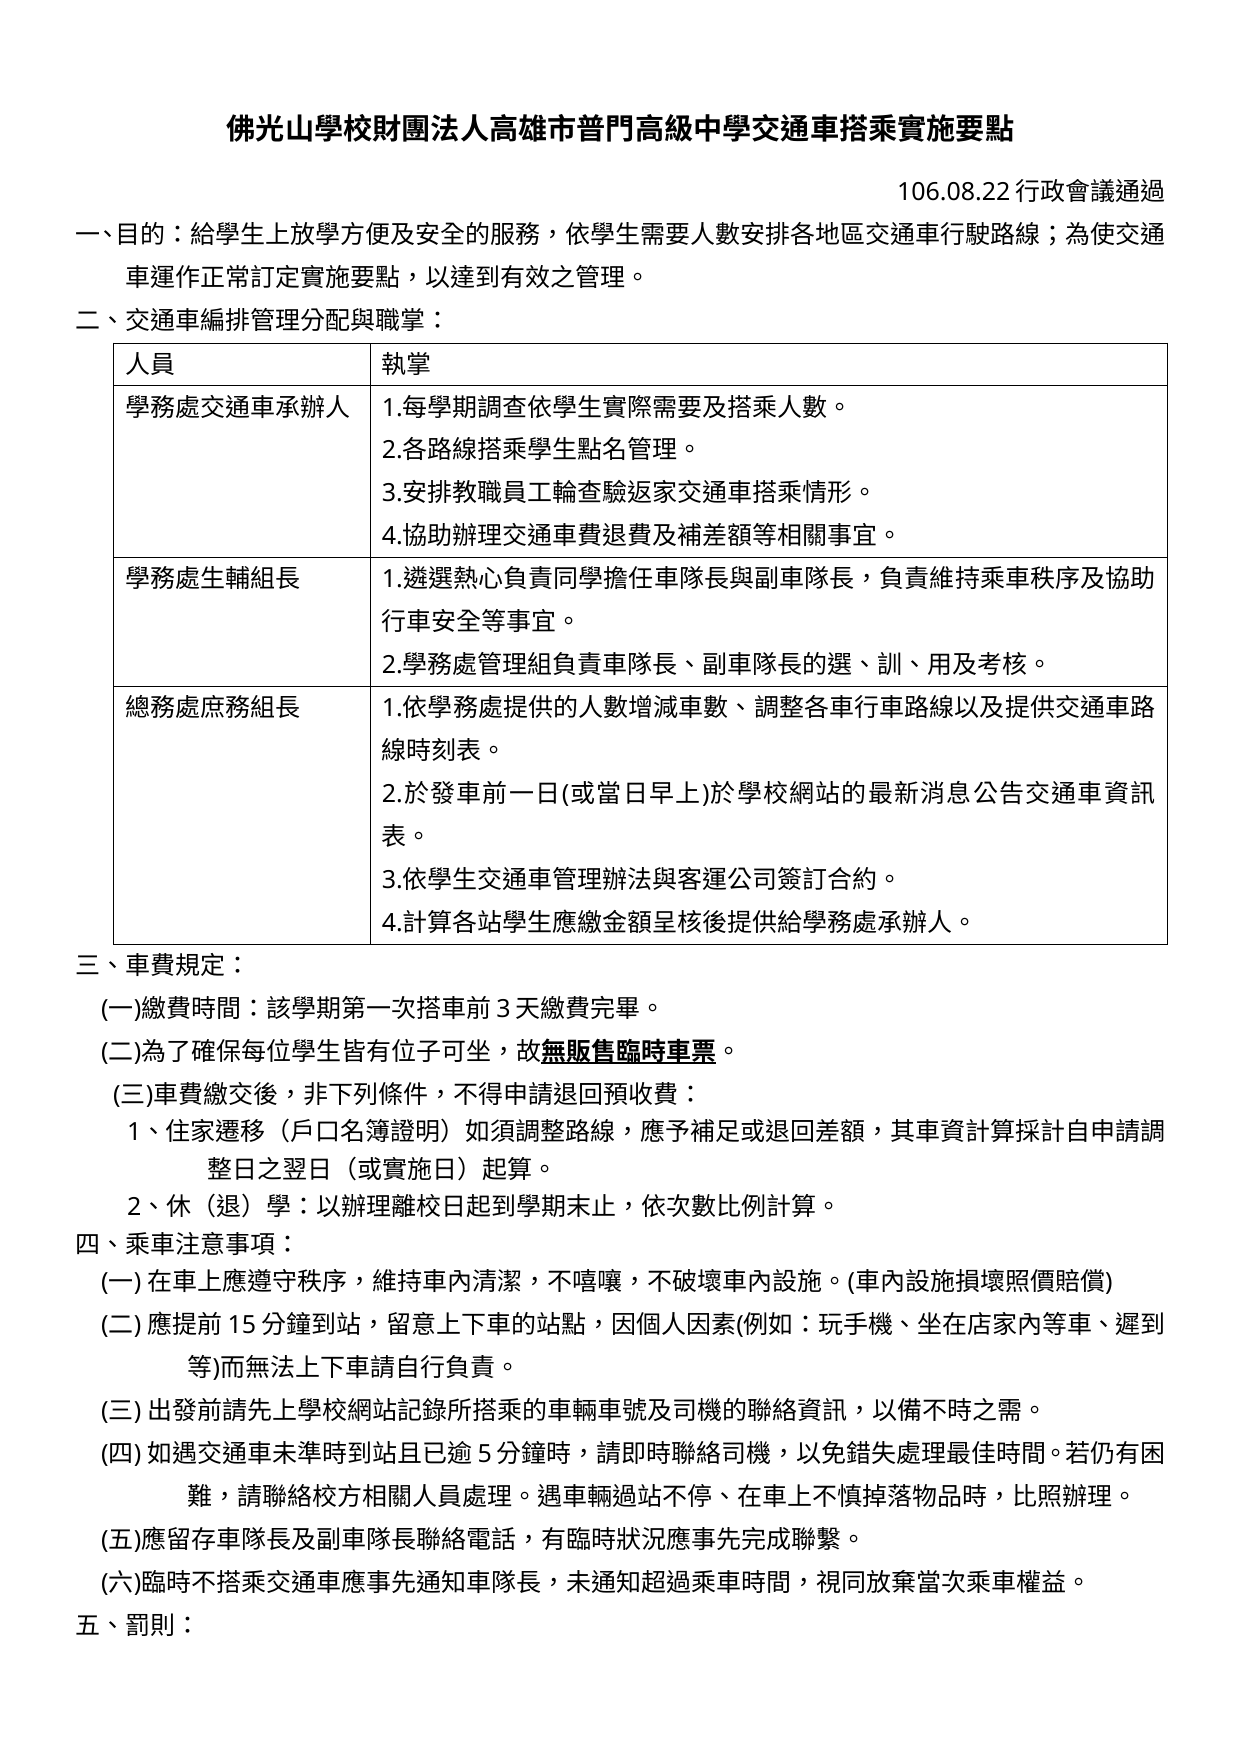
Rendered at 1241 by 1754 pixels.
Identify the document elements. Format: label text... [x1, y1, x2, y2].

text 2、休（退）學：以辦理離校日起到學期末止，依次數比例計算。 [75, 1186, 1165, 1223]
text 106.08.22行政會議通過 [75, 171, 1165, 208]
table_header 人員 [114, 344, 370, 385]
table_header 執掌 [371, 344, 1167, 385]
text 五、罰則： [75, 1605, 1165, 1642]
text (三)車費繳交後，非下列條件，不得申請退回預收費： [100, 1073, 1165, 1111]
text 一、目的：給學生上放學方便及安全的服務，依學生需要人數安排各地區交通車行駛路線；為使交通車運作正常訂定實施要點，以達到有效之管理。 [75, 214, 1165, 294]
text 佛光山學校財團法人高雄市普門高級中學交通車搭乘實施要點 [75, 89, 1165, 164]
table_cell 1.依學務處提供的人數增減車數、調整各車行車路線以及提供交通車路線時刻表。 2.於發車前一日(或當日早上)於學校網站的最新消息公告交通車資訊表。 3.依學生交通車管理辦法與客運公司簽訂合約。 4.計算各站學生應繳金額呈核後提供給學務處承辦人。 [371, 687, 1167, 944]
text (一)繳費時間：該學期第一次搭車前3天繳費完畢。 [75, 988, 1165, 1025]
table_cell 1.遴選熱心負責同學擔任車隊長與副車隊長，負責維持乘車秩序及協助行車安全等事宜。 2.學務處管理組負責車隊長、副車隊長的選、訓、用及考核。 [371, 558, 1167, 686]
text (一) 在車上應遵守秩序，維持車內清潔，不嘻嚷，不破壞車內設施。(車內設施損壞照價賠償) [75, 1261, 1165, 1298]
text (四) 如遇交通車未準時到站且已逾5分鐘時，請即時聯絡司機，以免錯失處理最佳時間。若仍有困難，請聯絡校方相關人員處理。遇車輛過站不停、在車上不慎掉落物品時，比照辦理。 [75, 1433, 1165, 1513]
table_cell 總務處庶務組長 [114, 687, 370, 944]
text (三) 出發前請先上學校網站記錄所搭乘的車輛車號及司機的聯絡資訊，以備不時之需。 [75, 1390, 1165, 1427]
text (六)臨時不搭乘交通車應事先通知車隊長，未通知超過乘車時間，視同放棄當次乘車權益。 [75, 1562, 1165, 1599]
text (二)為了確保每位學生皆有位子可坐，故無販售臨時車票。 [75, 1031, 1165, 1068]
text (二) 應提前15分鐘到站，留意上下車的站點，因個人因素(例如：玩手機、坐在店家內等車、遲到等)而無法上下車請自行負責。 [75, 1304, 1165, 1384]
text 四、乘車注意事項： [75, 1223, 1165, 1261]
table_cell 學務處交通車承辦人 [114, 386, 370, 557]
table_cell 1.每學期調查依學生實際需要及搭乘人數。 2.各路線搭乘學生點名管理。 3.安排教職員工輪查驗返家交通車搭乘情形。 4.協助辦理交通車費退費及補差額等相關事宜。 [371, 386, 1167, 557]
text 1、住家遷移（戶口名簿證明）如須調整路線，應予補足或退回差額，其車資計算採計自申請調整日之翌日（或實施日）起算。 [75, 1111, 1165, 1186]
text (五)應留存車隊長及副車隊長聯絡電話，有臨時狀況應事先完成聯繫。 [75, 1519, 1165, 1556]
text 三、車費規定： [75, 945, 1165, 982]
table_cell 學務處生輔組長 [114, 558, 370, 686]
text 二、交通車編排管理分配與職掌： [75, 300, 1165, 337]
